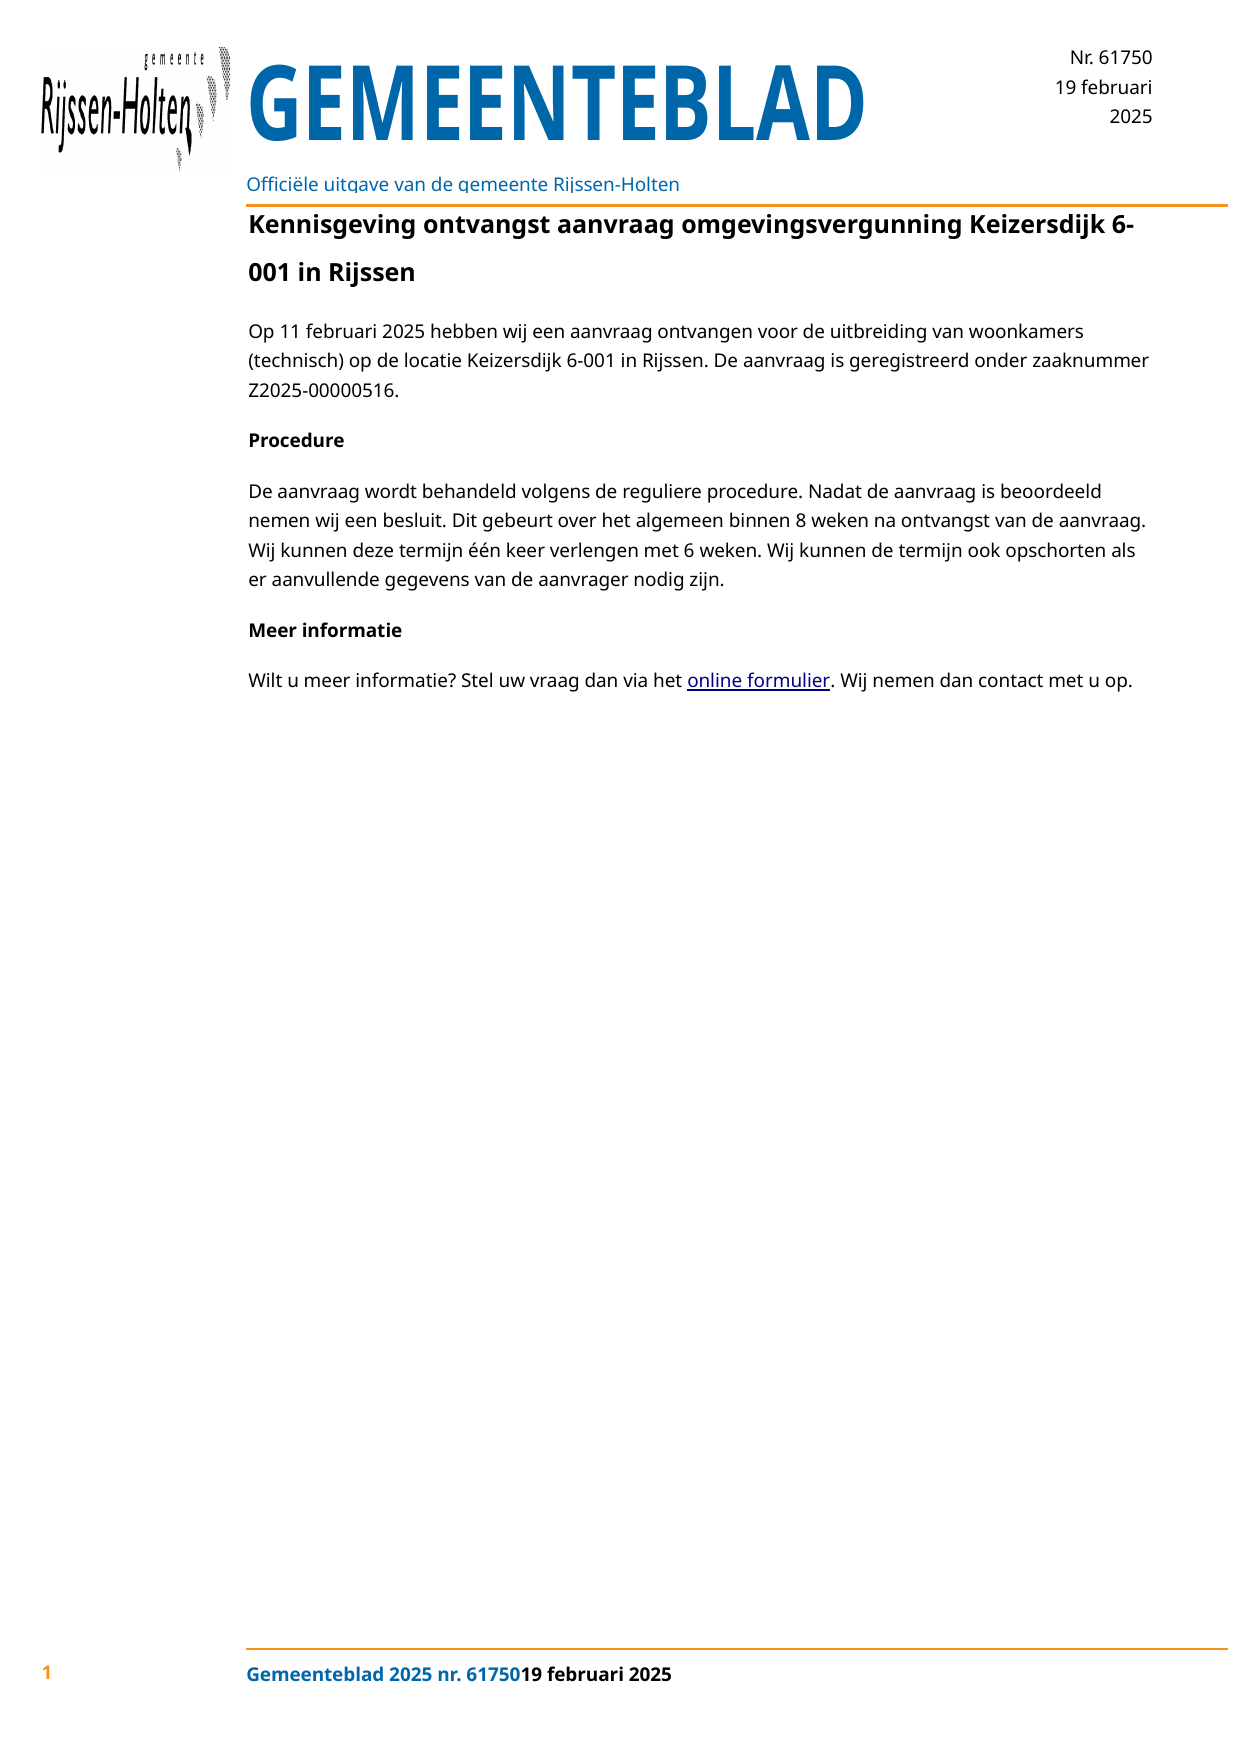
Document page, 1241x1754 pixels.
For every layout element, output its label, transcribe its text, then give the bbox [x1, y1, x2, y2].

text Op 11 februari 2025 hebben wij een aanvraag ontvangen voor de uitbreiding van woonkamers (technisch) op de locatie Keizersdijk 6-001 in Rijssen. De aanvraag is geregistreerd onder zaaknummer Z2025-00000516. [248, 318, 1152, 403]
text Meer informatie [248, 617, 1152, 643]
picture [41, 47, 231, 172]
text De aanvraag wordt behandeld volgens de reguliere procedure. Nadat de aanvraag is beoordeeld nemen wij een besluit. Dit gebeurt over het algemeen binnen 8 weken na ontvangst van de aanvraag. Wij kunnen deze termijn één keer verlengen met 6 weken. Wij kunnen de termijn ook opschorten als er aanvullende gegevens van de aanvrager nodig zijn. [248, 478, 1152, 592]
text Kennisgeving ontvangst aanvraag omgevingsvergunning Keizersdijk 6-001 in Rijssen [248, 207, 1152, 288]
text Procedure [248, 427, 1152, 453]
text Wilt u meer informatie? Stel uw vraag dan via het online formulier. Wij nemen dan contact met u op. [248, 667, 1152, 693]
